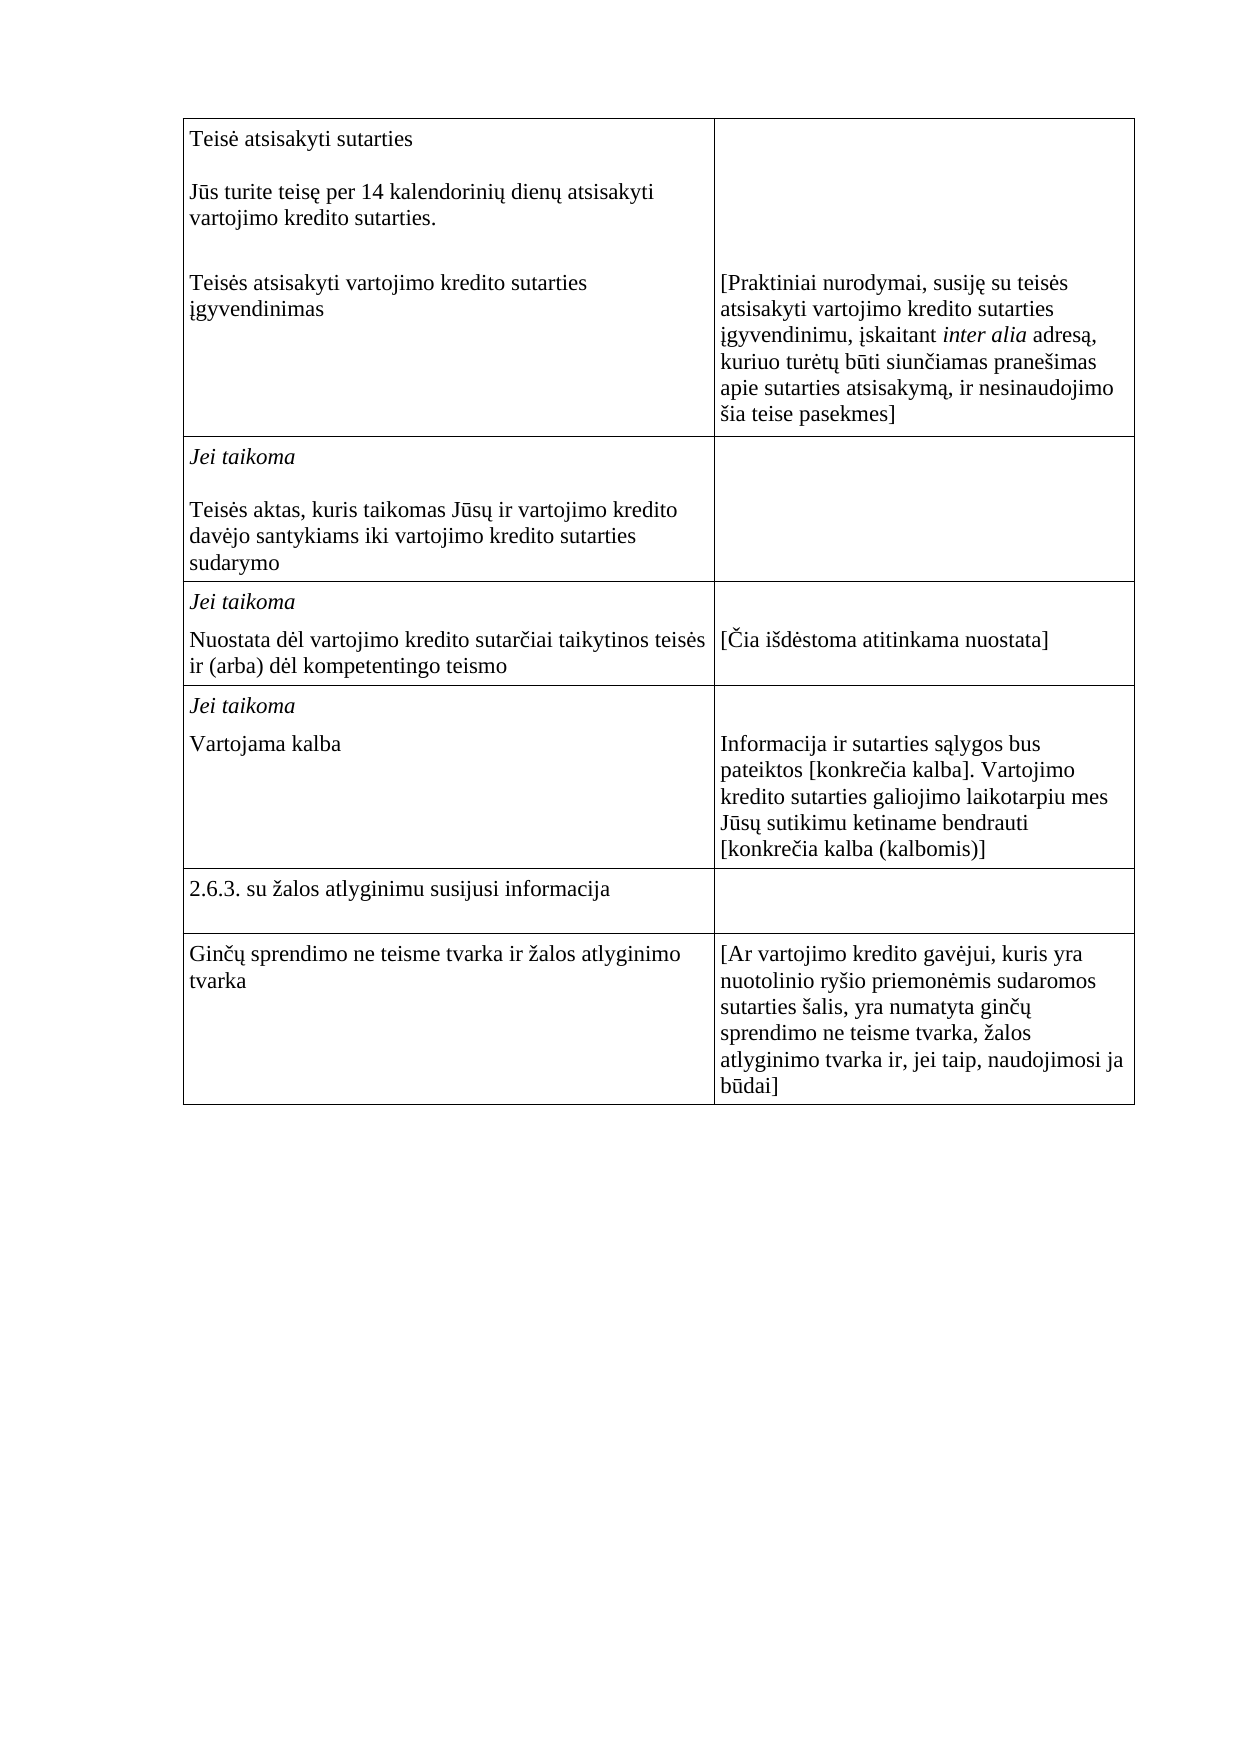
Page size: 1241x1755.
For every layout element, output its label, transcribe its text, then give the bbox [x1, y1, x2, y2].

table_cell [Praktiniai nurodymai, susiję su teisės atsisakyti vartojimo kredito sutarties įgyvendinimu, įskaitant inter alia adresą, kuriuo turėtų būti siunčiamas pranešimas apie sutarties atsisakymą, ir nesinaudojimo šia teise pasekmes] [715, 263, 1134, 436]
table_cell Teisė atsisakyti sutarties Jūs turite teisę per 14 kalendorinių dienų atsisakyti vartojimo kredito sutarties. [184, 119, 714, 263]
table_cell [715, 869, 1134, 933]
table_cell [715, 686, 1134, 724]
table_cell Nuostata dėl vartojimo kredito sutarčiai taikytinos teisės ir (arba) dėl kompetentingo teismo [184, 620, 714, 685]
table_cell Vartojama kalba [184, 724, 714, 868]
table_cell Jei taikoma [184, 686, 714, 724]
table_cell Ginčų sprendimo ne teisme tvarka ir žalos atlyginimo tvarka [184, 934, 714, 1104]
table_cell [715, 582, 1134, 620]
table_cell 2.6.3. su žalos atlyginimu susijusi informacija [184, 869, 714, 933]
table_cell [Ar vartojimo kredito gavėjui, kuris yra nuotolinio ryšio priemonėmis sudaromos sutarties šalis, yra numatyta ginčų sprendimo ne teisme tvarka, žalos atlyginimo tvarka ir, jei taip, naudojimosi ja būdai] [715, 934, 1134, 1104]
table_cell [715, 437, 1134, 581]
table_cell [Čia išdėstoma atitinkama nuostata] [715, 620, 1134, 685]
table_cell Jei taikoma Teisės aktas, kuris taikomas Jūsų ir vartojimo kredito davėjo santykiams iki vartojimo kredito sutarties sudarymo [184, 437, 714, 581]
table_cell Jei taikoma [184, 582, 714, 620]
table_cell [715, 119, 1134, 263]
table_cell Teisės atsisakyti vartojimo kredito sutarties įgyvendinimas [184, 263, 714, 436]
table_cell Informacija ir sutarties sąlygos bus pateiktos [konkrečia kalba]. Vartojimo kredito sutarties galiojimo laikotarpiu mes Jūsų sutikimu ketiname bendrauti [konkrečia kalba (kalbomis)] [715, 724, 1134, 868]
